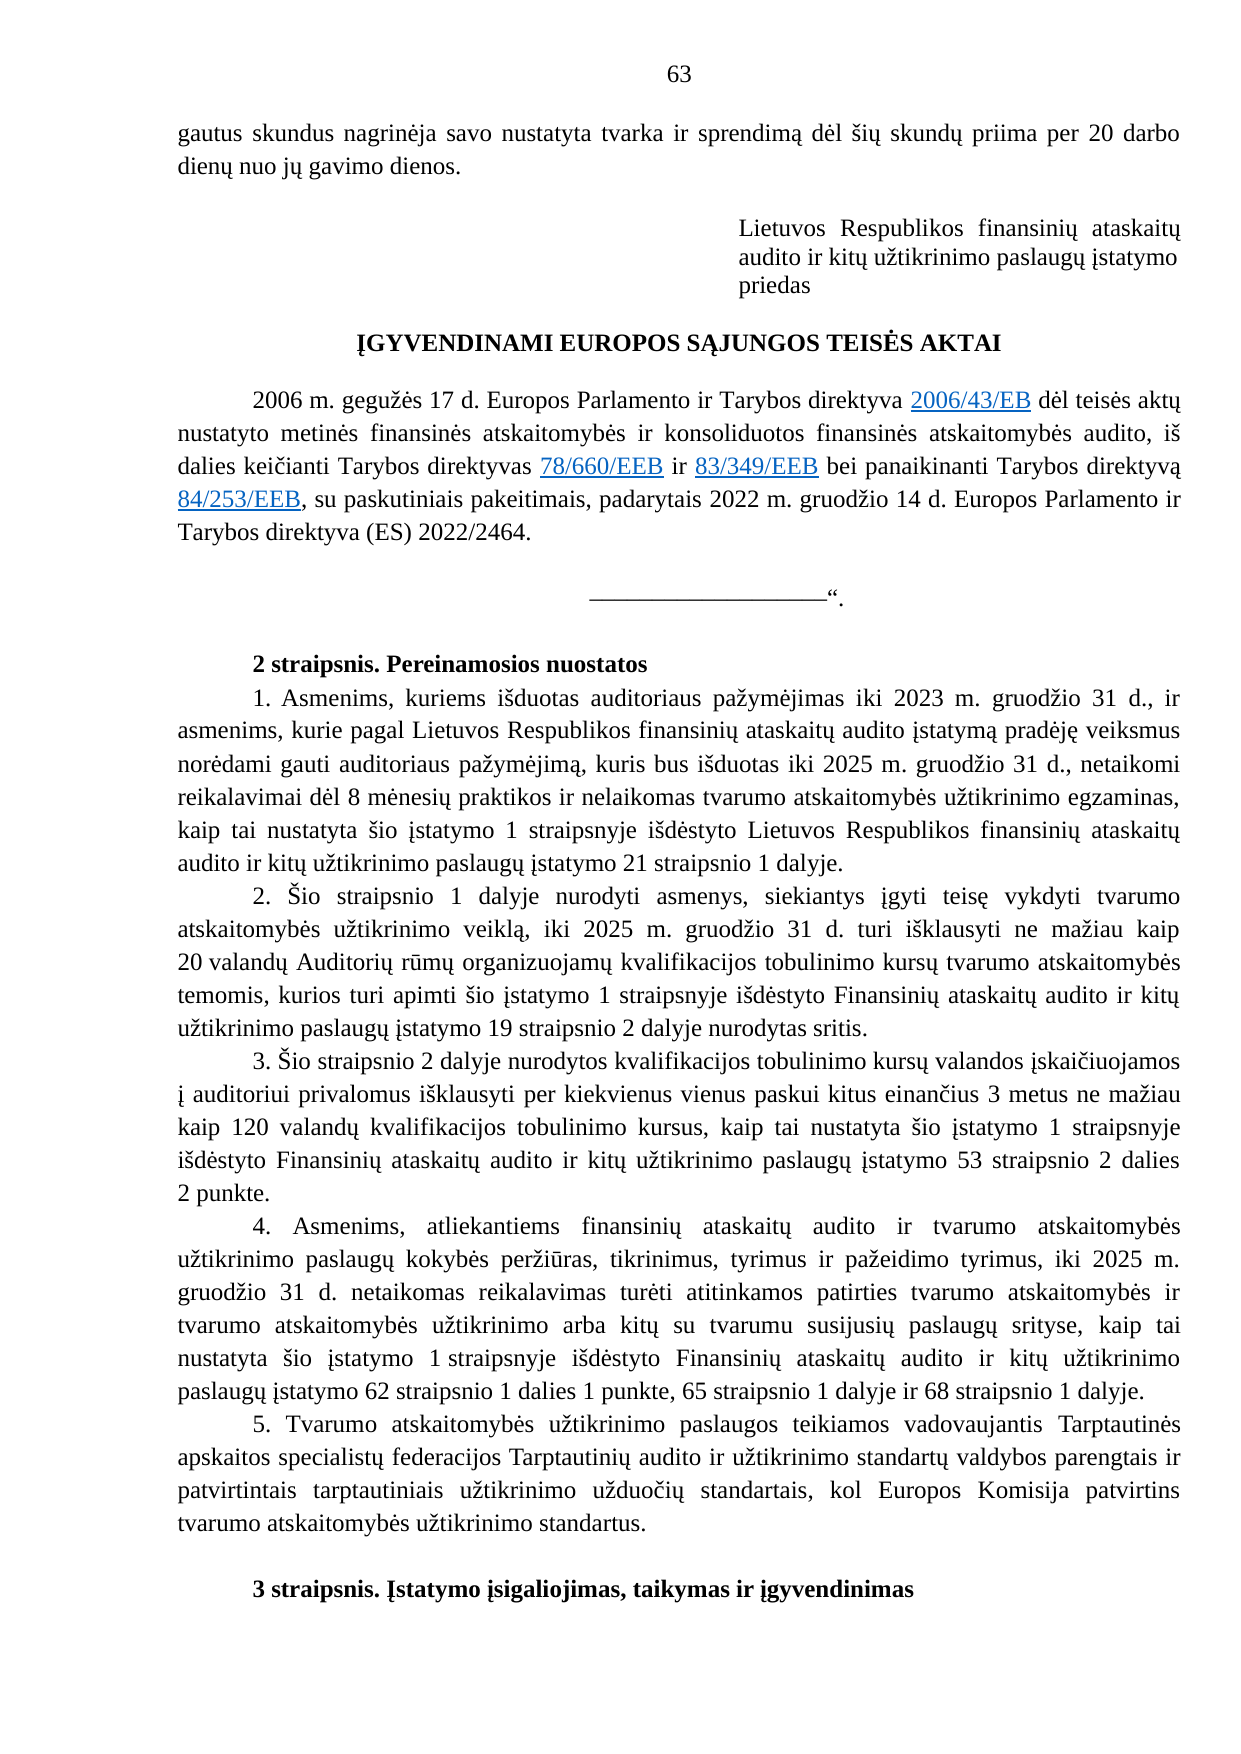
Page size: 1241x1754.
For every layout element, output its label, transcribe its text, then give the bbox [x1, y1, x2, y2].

text Lietuvos Respublikos finansinių ataskaitų audito ir kitų užtikrinimo paslaugų įstatymo [738, 213, 1181, 270]
text –––––––––––––––––––“. [177, 583, 1181, 612]
text 2. Šio straipsnio 1 dalyje nurodyti asmenys, siekiantys įgyti teisę vykdyti tvarumo atskaitomybės užtikrinimo veiklą, iki 2025 m. gruodžio 31 d. turi išklausyti ne mažiau kaip 20 valandų Auditorių rūmų organizuojamų kvalifikacijos tobulinimo kursų tvarumo atskaitomybės temomis, kurios turi apimti šio įstatymo 1 straipsnyje išdėstyto Finansinių ataskaitų audito ir kitų užtikrinimo paslaugų įstatymo 19 straipsnio 2 dalyje nurodytas sritis. [177, 881, 1181, 1042]
text 3. Šio straipsnio 2 dalyje nurodytos kvalifikacijos tobulinimo kursų valandos įskaičiuojamos į auditoriui privalomus išklausyti per kiekvienus vienus paskui kitus einančius 3 metus ne mažiau kaip 120 valandų kvalifikacijos tobulinimo kursus, kaip tai nustatyta šio įstatymo 1 straipsnyje išdėstyto Finansinių ataskaitų audito ir kitų užtikrinimo paslaugų įstatymo 53 straipsnio 2 dalies 2 punkte. [177, 1046, 1181, 1207]
text 2 straipsnis. Pereinamosios nuostatos [177, 649, 1181, 678]
text 1. Asmenims, kuriems išduotas auditoriaus pažymėjimas iki 2023 m. gruodžio 31 d., ir asmenims, kurie pagal Lietuvos Respublikos finansinių ataskaitų audito įstatymą pradėję veiksmus norėdami gauti auditoriaus pažymėjimą, kuris bus išduotas iki 2025 m. gruodžio 31 d., netaikomi reikalavimai dėl 8 mėnesių praktikos ir nelaikomas tvarumo atskaitomybės užtikrinimo egzaminas, kaip tai nustatyta šio įstatymo 1 straipsnyje išdėstyto Lietuvos Respublikos finansinių ataskaitų audito ir kitų užtikrinimo paslaugų įstatymo 21 straipsnio 1 dalyje. [177, 683, 1181, 876]
text 2006 m. gegužės 17 d. Europos Parlamento ir Tarybos direktyva 2006/43/EB dėl teisės aktų nustatyto metinės finansinės atskaitomybės ir konsoliduotos finansinės atskaitomybės audito, iš dalies keičianti Tarybos direktyvas 78/660/EEB ir 83/349/EEB bei panaikinanti Tarybos direktyvą 84/253/EEB, su paskutiniais pakeitimais, padarytais 2022 m. gruodžio 14 d. Europos Parlamento ir Tarybos direktyva (ES) 2022/2464. [177, 385, 1181, 546]
text 3 straipsnis. Įstatymo įsigaliojimas, taikymas ir įgyvendinimas [177, 1574, 1181, 1603]
text 4. Asmenims, atliekantiems finansinių ataskaitų audito ir tvarumo atskaitomybės užtikrinimo paslaugų kokybės peržiūras, tikrinimus, tyrimus ir pažeidimo tyrimus, iki 2025 m. gruodžio 31 d. netaikomas reikalavimas turėti atitinkamos patirties tvarumo atskaitomybės ir tvarumo atskaitomybės užtikrinimo arba kitų su tvarumu susijusių paslaugų srityse, kaip tai nustatyta šio įstatymo 1 straipsnyje išdėstyto Finansinių ataskaitų audito ir kitų užtikrinimo paslaugų įstatymo 62 straipsnio 1 dalies 1 punkte, 65 straipsnio 1 dalyje ir 68 straipsnio 1 dalyje. [177, 1211, 1181, 1405]
text priedas [738, 270, 1181, 299]
text 5. Tvarumo atskaitomybės užtikrinimo paslaugos teikiamos vadovaujantis Tarptautinės apskaitos specialistų federacijos Tarptautinių audito ir užtikrinimo standartų valdybos parengtais ir patvirtintais tarptautiniais užtikrinimo užduočių standartais, kol Europos Komisija patvirtins tvarumo atskaitomybės užtikrinimo standartus. [177, 1409, 1181, 1537]
text ĮGYVENDINAMI EUROPOS SĄJUNGOS TEISĖS AKTAI [177, 328, 1181, 357]
text gautus skundus nagrinėja savo nustatyta tvarka ir sprendimą dėl šių skundų priima per 20 darbo dienų nuo jų gavimo dienos. [177, 118, 1181, 180]
